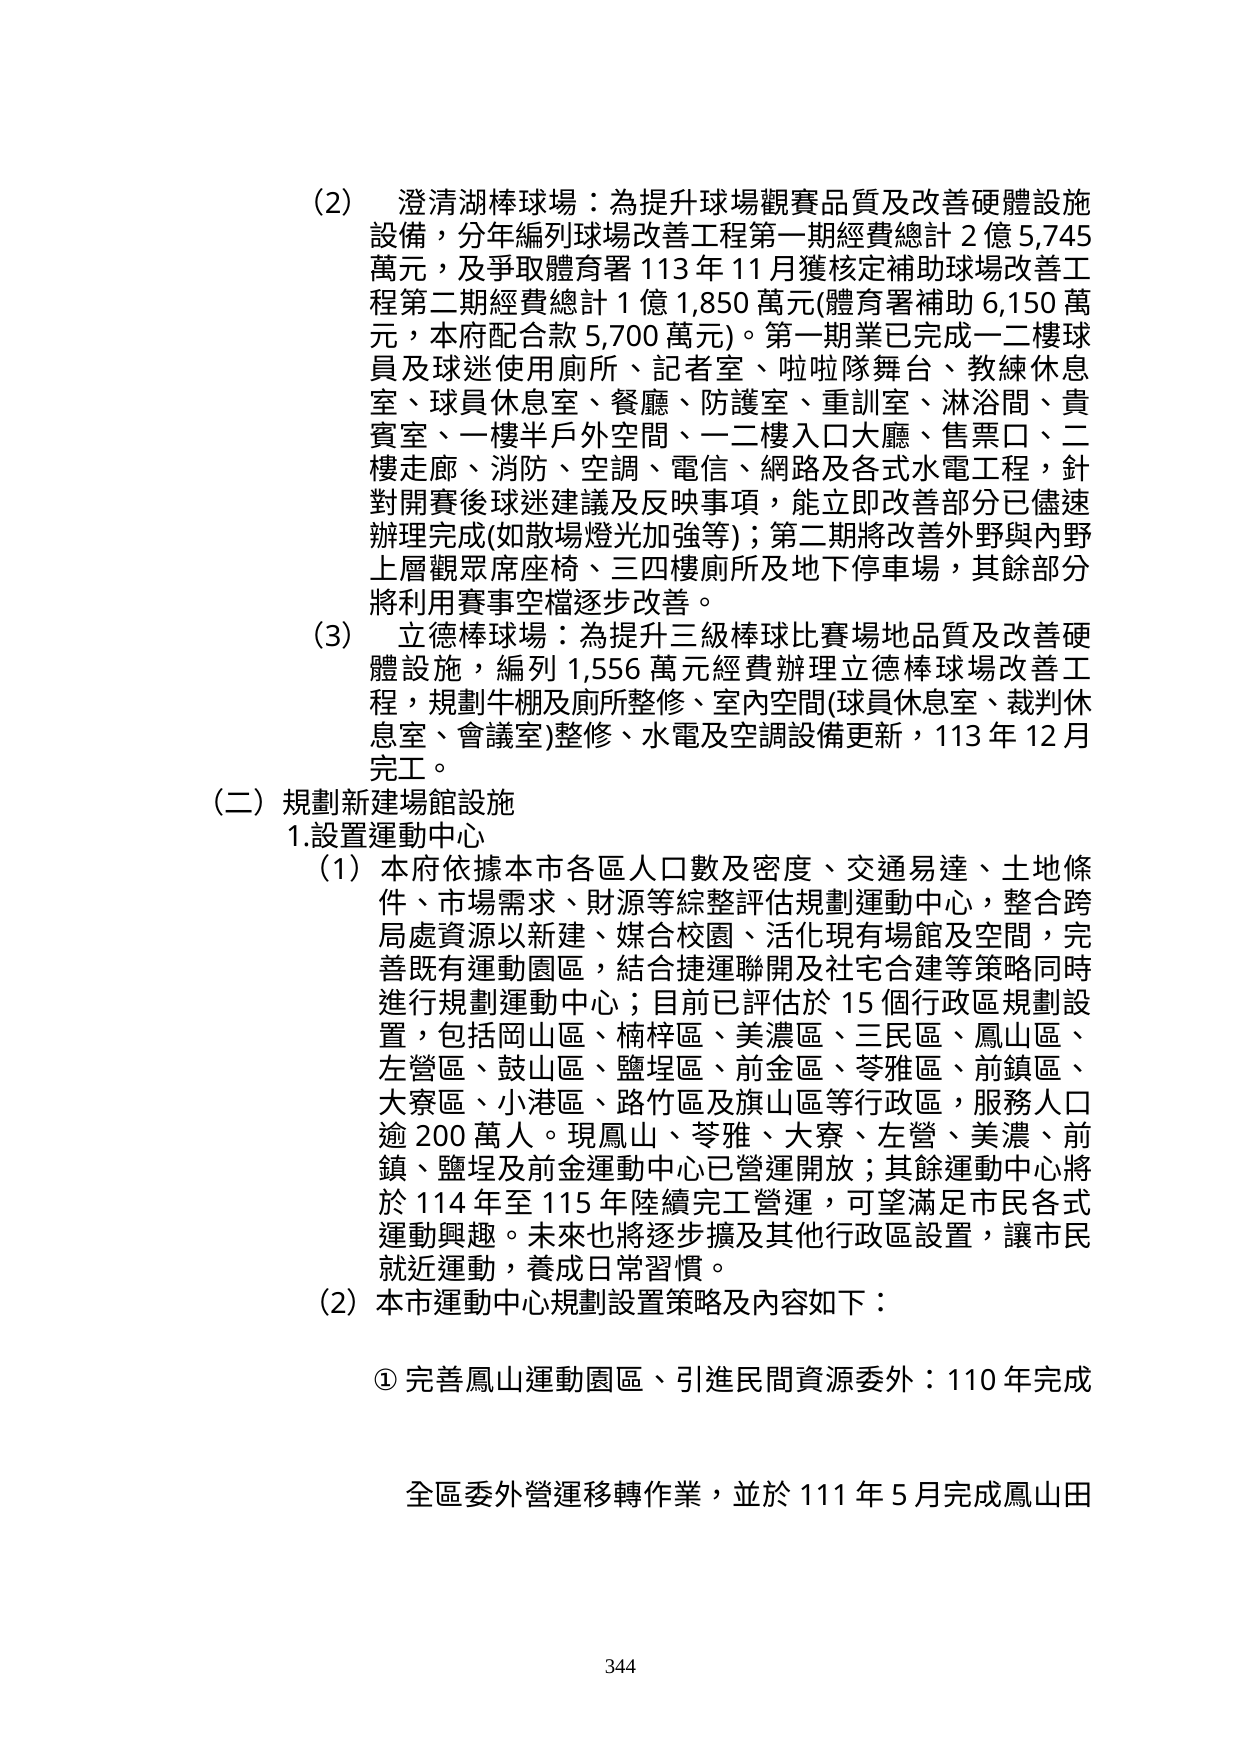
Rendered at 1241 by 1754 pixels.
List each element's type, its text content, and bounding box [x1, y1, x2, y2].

text ①完善鳳山運動園區、引進民間資源委外：110年完成全區委外營運移轉作業，並於111年5月完成鳳山田徑場地下停車場工程後全區開放，提供完善運動服務。 [372, 1320, 1092, 1550]
text （二）規劃新建場館設施 [195, 786, 1092, 820]
text 1.設置運動中心 [286, 820, 1092, 853]
list 立德棒球場：為提升三級棒球比賽場地品質及改善硬體設施，編列1,556萬元經費辦理立德棒球場改善工程，規劃牛棚及廁所整修、室內空間(球員休息室、裁判休息室、會議室)整修、水電及空調設備更新，113年12月完工。 [295, 620, 1092, 786]
text （2）本市運動中心規劃設置策略及內容如下： [301, 1286, 1092, 1320]
text （1）本府依據本市各區人口數及密度、交通易達、土地條件、市場需求、財源等綜整評估規劃運動中心，整合跨局處資源以新建、媒合校園、活化現有場館及空間，完善既有運動園區，結合捷運聯開及社宅合建等策略同時進行規劃運動中心；目前已評估於15個行政區規劃設置，包括岡山區、楠梓區、美濃區、三民區、鳳山區、左營區、鼓山區、鹽埕區、前金區、苓雅區、前鎮區、大寮區、小港區、路竹區及旗山區等行政區，服務人口逾200萬人。現鳳山、苓雅、大寮、左營、美濃、前鎮、鹽埕及前金運動中心已營運開放；其餘運動中心將於114年至115年陸續完工營運，可望滿足市民各式運動興趣。未來也將逐步擴及其他行政區設置，讓市民就近運動，養成日常習慣。 [301, 853, 1092, 1286]
list 澄清湖棒球場：為提升球場觀賽品質及改善硬體設施設備，分年編列球場改善工程第一期經費總計2億5,745萬元，及爭取體育署113年11月獲核定補助球場改善工程第二期經費總計1億1,850萬元(體育署補助6,150萬元，本府配合款5,700萬元)。第一期業已完成一二樓球員及球迷使用廁所、記者室、啦啦隊舞台、教練休息室、球員休息室、餐廳、防護室、重訓室、淋浴間、貴賓室、一樓半戶外空間、一二樓入口大廳、售票口、二樓走廊、消防、空調、電信、網路及各式水電工程，針對開賽後球迷建議及反映事項，能立即改善部分已儘速辦理完成(如散場燈光加強等)；第二期將改善外野與內野上層觀眾席座椅、三四樓廁所及地下停車場，其餘部分將利用賽事空檔逐步改善。 [295, 186, 1092, 620]
